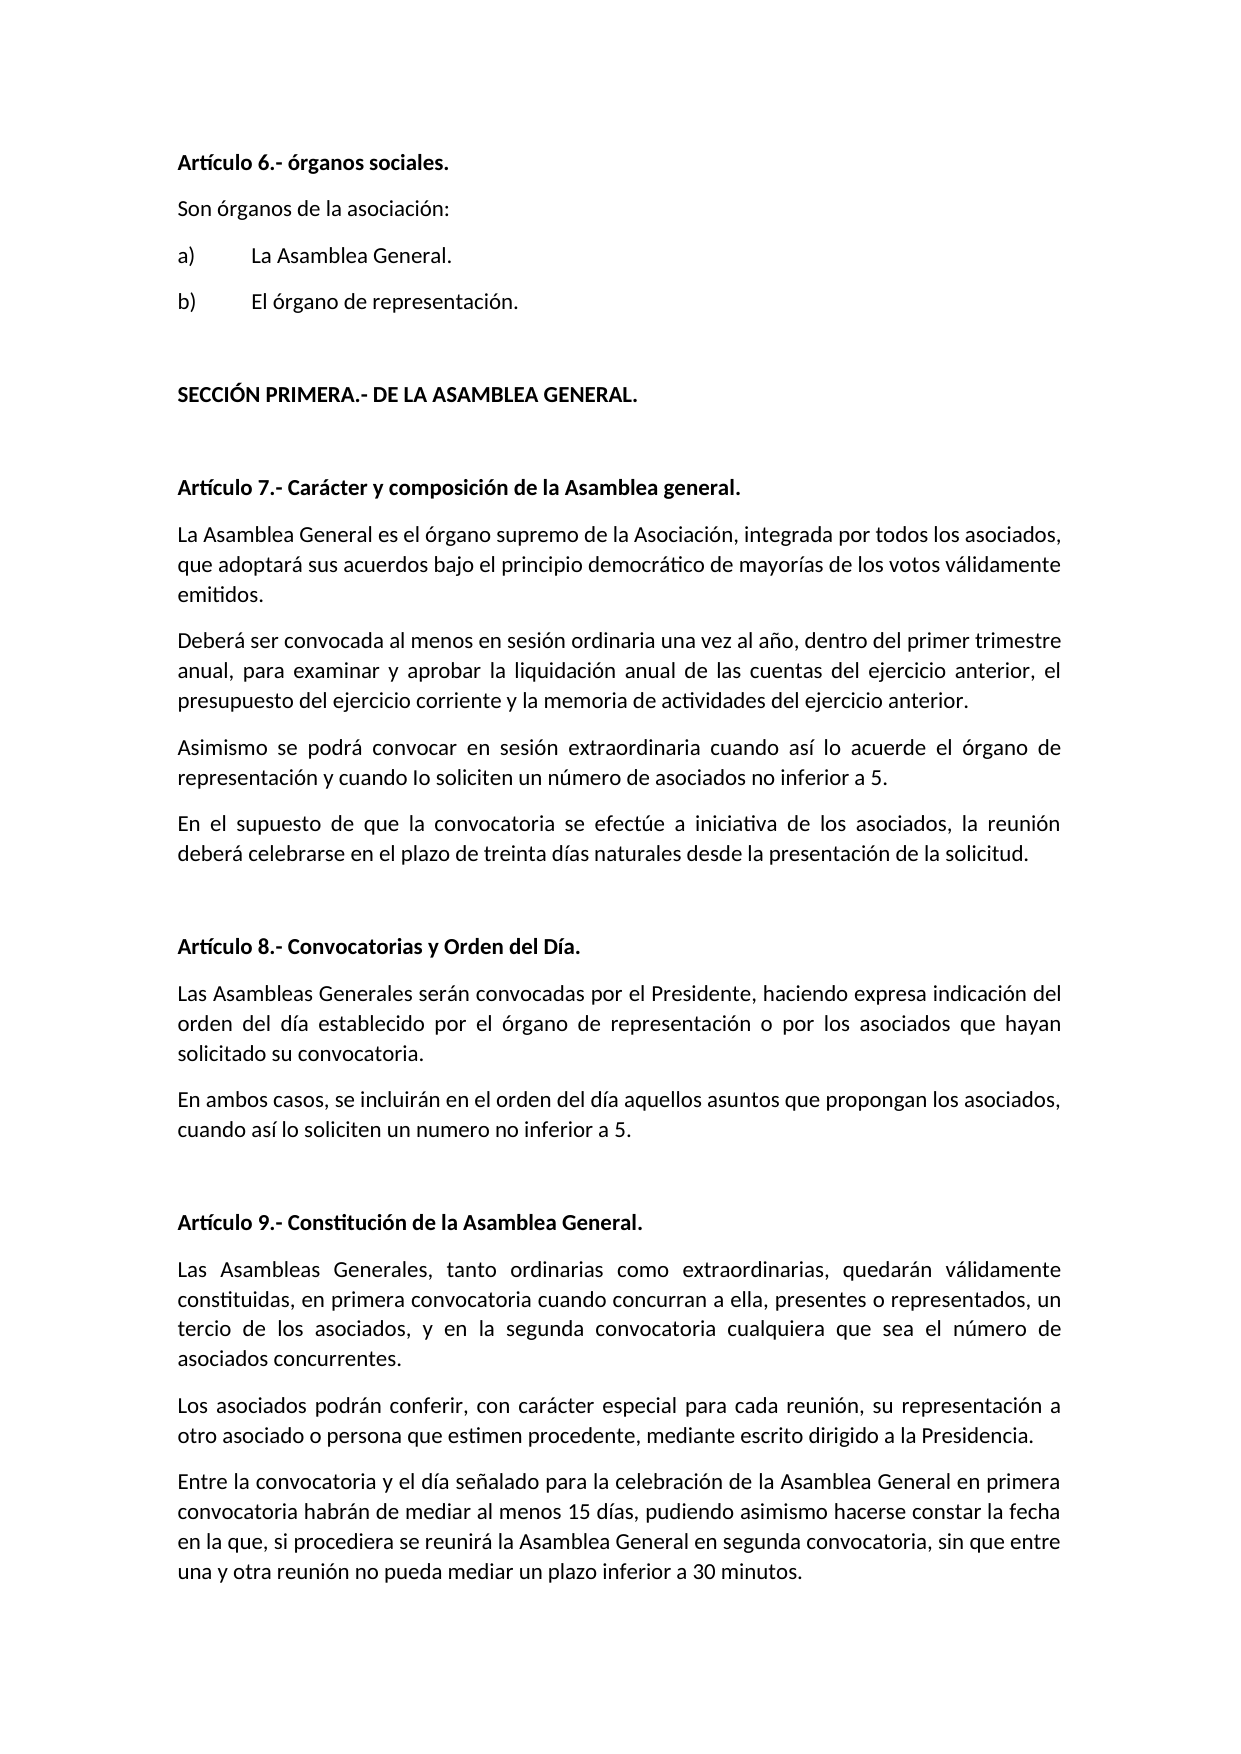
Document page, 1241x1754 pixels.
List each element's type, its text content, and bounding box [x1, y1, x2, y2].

text a) La Asamblea General. [177, 241, 1063, 269]
text En el supuesto de que la convocatoria se efectúe a iniciativa de los asociados, la reunión deberá celebrarse en el plazo de treinta días naturales desde la presentación de la solicitud. [177, 809, 1063, 867]
text Son órganos de la asociación: [177, 194, 1063, 222]
text Las Asambleas Generales serán convocadas por el Presidente, haciendo expresa indicación del orden del día establecido por el órgano de representación o por los asociados que hayan solicitado su convocatoria. [177, 979, 1063, 1067]
text Entre la convocatoria y el día señalado para la celebración de la Asamblea General en primera convocatoria habrán de mediar al menos 15 días, pudiendo asimismo hacerse constar la fecha en la que, si procediera se reunirá la Asamblea General en segunda convocatoria, sin que entre una y otra reunión no pueda mediar un plazo inferior a 30 minutos. [177, 1467, 1063, 1585]
text Artículo 6.- órganos sociales. [177, 148, 1063, 176]
text Asimismo se podrá convocar en sesión extraordinaria cuando así lo acuerde el órgano de representación y cuando Io soliciten un número de asociados no inferior a 5. [177, 733, 1063, 791]
text Artículo 9.- Constitución de la Asamblea General. [177, 1208, 1063, 1236]
text Artículo 8.- Convocatorias y Orden del Día. [177, 932, 1063, 960]
text Los asociados podrán conferir, con carácter especial para cada reunión, su representación a otro asociado o persona que estimen procedente, mediante escrito dirigido a la Presidencia. [177, 1391, 1063, 1449]
text Las Asambleas Generales, tanto ordinarias como extraordinarias, quedarán válidamente constituidas, en primera convocatoria cuando concurran a ella, presentes o representados, un tercio de los asociados, y en la segunda convocatoria cualquiera que sea el número de asociados concurrentes. [177, 1255, 1063, 1372]
text Artículo 7.- Carácter y composición de la Asamblea general. [177, 473, 1063, 502]
text b) El órgano de representación. [177, 287, 1063, 315]
text La Asamblea General es el órgano supremo de la Asociación, integrada por todos los asociados, que adoptará sus acuerdos bajo el principio democrático de mayorías de los votos válidamente emitidos. [177, 520, 1063, 608]
text En ambos casos, se incluirán en el orden del día aquellos asuntos que propongan los asociados, cuando así lo soliciten un numero no inferior a 5. [177, 1085, 1063, 1143]
text SECCIÓN PRIMERA.- DE LA ASAMBLEA GENERAL. [177, 380, 1063, 408]
text Deberá ser convocada al menos en sesión ordinaria una vez al año, dentro del primer trimestre anual, para examinar y aprobar la liquidación anual de las cuentas del ejercicio anterior, el presupuesto del ejercicio corriente y la memoria de actividades del ejercicio anterior. [177, 626, 1063, 714]
